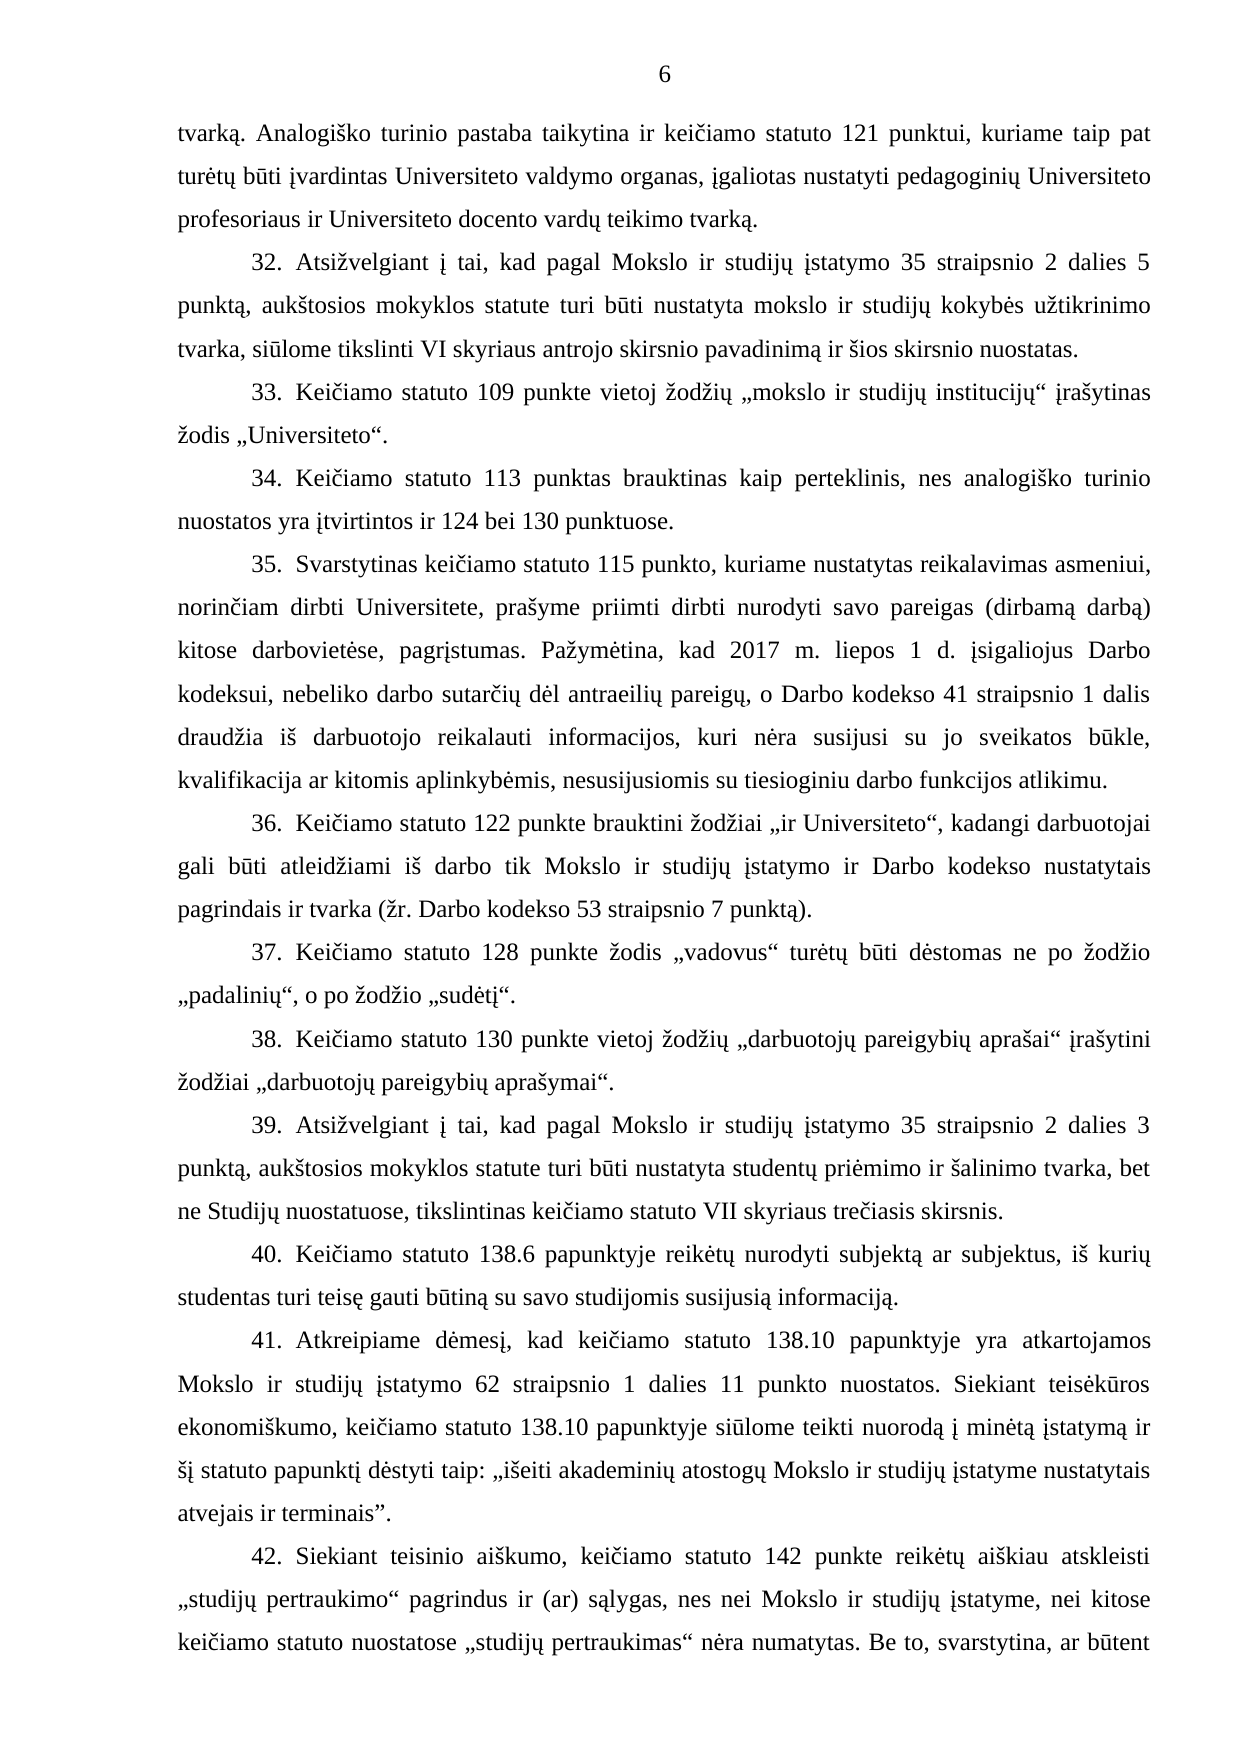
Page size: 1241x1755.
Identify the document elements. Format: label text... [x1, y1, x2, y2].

list Atkreipiame dėmesį, kad keičiamo statuto 138.10 papunktyje yra atkartojamos Mokslo ir studijų įstatymo 62 straipsnio 1 dalies 11 punkto nuostatos. Siekiant teisėkūros ekonomiškumo, keičiamo statuto 138.10 papunktyje siūlome teikti nuorodą į minėtą įstatymą ir šį statuto papunktį dėstyti taip: „išeiti akademinių atostogų Mokslo ir studijų įstatyme nustatytais atvejais ir terminais”. [177, 1326, 1152, 1527]
list Keičiamo statuto 113 punktas brauktinas kaip perteklinis, nes analogiško turinio nuostatos yra įtvirtintos ir 124 bei 130 punktuose. [177, 463, 1152, 535]
list Atsižvelgiant į tai, kad pagal Mokslo ir studijų įstatymo 35 straipsnio 2 dalies 3 punktą, aukštosios mokyklos statute turi būti nustatyta studentų priėmimo ir šalinimo tvarka, bet ne Studijų nuostatuose, tikslintinas keičiamo statuto VII skyriaus trečiasis skirsnis. [177, 1110, 1152, 1225]
list tvarką. Analogiško turinio pastaba taikytina ir keičiamo statuto 121 punktui, kuriame taip pat turėtų būti įvardintas Universiteto valdymo organas, įgaliotas nustatyti pedagoginių Universiteto profesoriaus ir Universiteto docento vardų teikimo tvarką. [177, 118, 1152, 233]
list Keičiamo statuto 130 punkte vietoj žodžių „darbuotojų pareigybių aprašai“ įrašytini žodžiai „darbuotojų pareigybių aprašymai“. [177, 1024, 1152, 1096]
list Keičiamo statuto 128 punkte žodis „vadovus“ turėtų būti dėstomas ne po žodžio „padalinių“, o po žodžio „sudėtį“. [177, 937, 1152, 1009]
list Keičiamo statuto 122 punkte brauktini žodžiai „ir Universiteto“, kadangi darbuotojai gali būti atleidžiami iš darbo tik Mokslo ir studijų įstatymo ir Darbo kodekso nustatytais pagrindais ir tvarka (žr. Darbo kodekso 53 straipsnio 7 punktą). [177, 808, 1152, 923]
list Keičiamo statuto 109 punkte vietoj žodžių „mokslo ir studijų institucijų“ įrašytinas žodis „Universiteto“. [177, 377, 1152, 449]
list Svarstytinas keičiamo statuto 115 punkto, kuriame nustatytas reikalavimas asmeniui, norinčiam dirbti Universitete, prašyme priimti dirbti nurodyti savo pareigas (dirbamą darbą) kitose darbovietėse, pagrįstumas. Pažymėtina, kad 2017 m. liepos 1 d. įsigaliojus Darbo kodeksui, nebeliko darbo sutarčių dėl antraeilių pareigų, o Darbo kodekso 41 straipsnio 1 dalis draudžia iš darbuotojo reikalauti informacijos, kuri nėra susijusi su jo sveikatos būkle, kvalifikacija ar kitomis aplinkybėmis, nesusijusiomis su tiesioginiu darbo funkcijos atlikimu. [177, 549, 1152, 794]
list Keičiamo statuto 138.6 papunktyje reikėtų nurodyti subjektą ar subjektus, iš kurių studentas turi teisę gauti būtiną su savo studijomis susijusią informaciją. [177, 1239, 1152, 1311]
list Atsižvelgiant į tai, kad pagal Mokslo ir studijų įstatymo 35 straipsnio 2 dalies 5 punktą, aukštosios mokyklos statute turi būti nustatyta mokslo ir studijų kokybės užtikrinimo tvarka, siūlome tikslinti VI skyriaus antrojo skirsnio pavadinimą ir šios skirsnio nuostatas. [177, 247, 1152, 362]
list Siekiant teisinio aiškumo, keičiamo statuto 142 punkte reikėtų aiškiau atskleisti „studijų pertraukimo“ pagrindus ir (ar) sąlygas, nes nei Mokslo ir studijų įstatyme, nei kitose keičiamo statuto nuostatose „studijų pertraukimas“ nėra numatytas. Be to, svarstytina, ar būtent [177, 1541, 1152, 1656]
